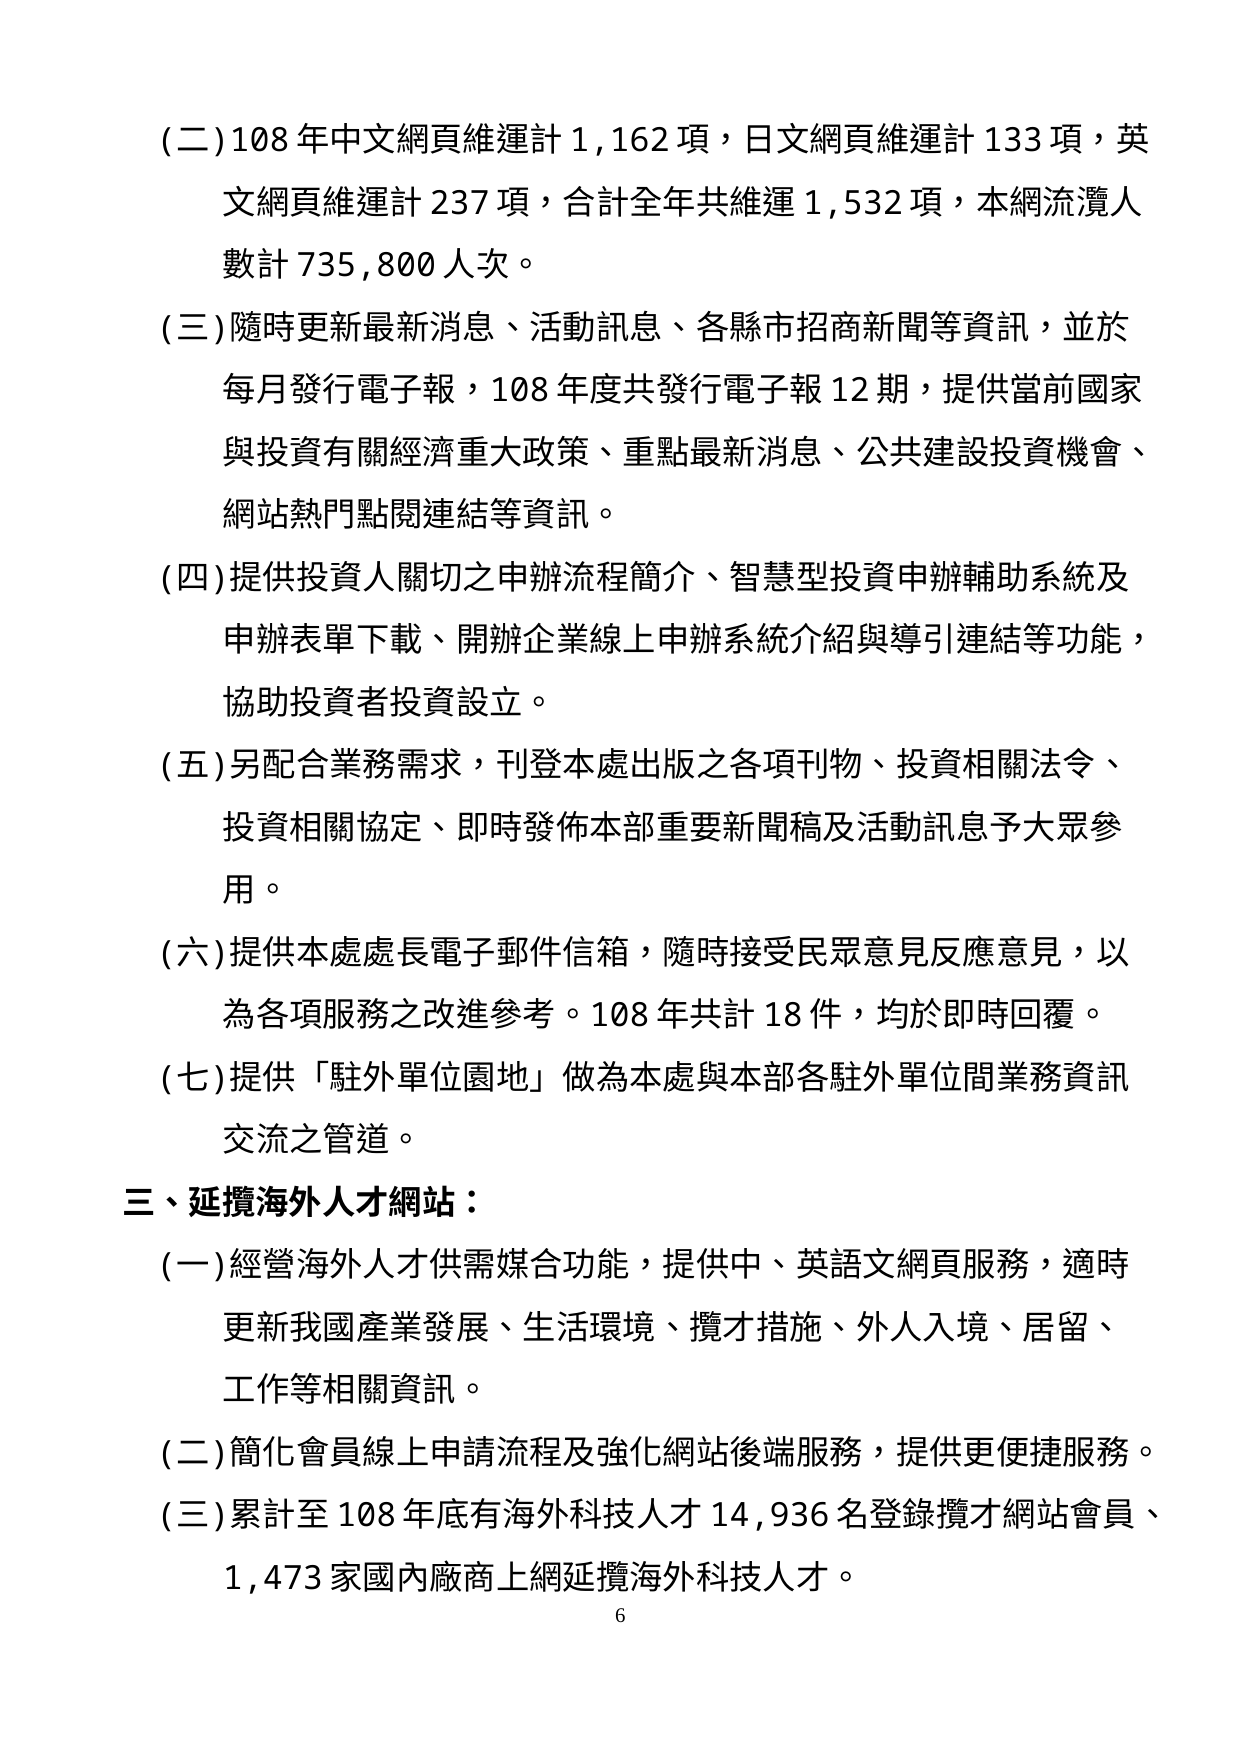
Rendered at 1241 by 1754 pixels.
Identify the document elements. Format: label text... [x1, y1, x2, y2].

text (四)提供投資人關切之申辦流程簡介、智慧型投資申辦輔助系統及申辦表單下載、開辦企業線上申辦系統介紹與導引連結等功能，協助投資者投資設立。 [156, 533, 1152, 721]
text (三)隨時更新最新消息、活動訊息、各縣市招商新聞等資訊，並於每月發行電子報，108年度共發行電子報12期，提供當前國家與投資有關經濟重大政策、重點最新消息、公共建設投資機會、網站熱門點閱連結等資訊。 [156, 283, 1152, 533]
text (六)提供本處處長電子郵件信箱，隨時接受民眾意見反應意見，以為各項服務之改進參考。108年共計18件，均於即時回覆。 [156, 908, 1152, 1033]
text (五)另配合業務需求，刊登本處出版之各項刊物、投資相關法令、投資相關協定、即時發佈本部重要新聞稿及活動訊息予大眾參用。 [156, 721, 1152, 908]
text (二)簡化會員線上申請流程及強化網站後端服務，提供更便捷服務。 [156, 1408, 1152, 1471]
text (二)108年中文網頁維運計1,162項，日文網頁維運計133項，英文網頁維運計237項，合計全年共維運1,532項，本網流灠人數計735,800人次。 [156, 96, 1152, 283]
text (七)提供「駐外單位園地」做為本處與本部各駐外單位間業務資訊交流之管道。 [156, 1033, 1152, 1158]
text (一)經營海外人才供需媒合功能，提供中、英語文網頁服務，適時更新我國產業發展、生活環境、攬才措施、外人入境、居留、工作等相關資訊。 [156, 1221, 1152, 1408]
text (三)累計至108年底有海外科技人才14,936名登錄攬才網站會員、1,473家國內廠商上網延攬海外科技人才。 [156, 1471, 1152, 1596]
text 三、延攬海外人才網站： [89, 1158, 1152, 1221]
